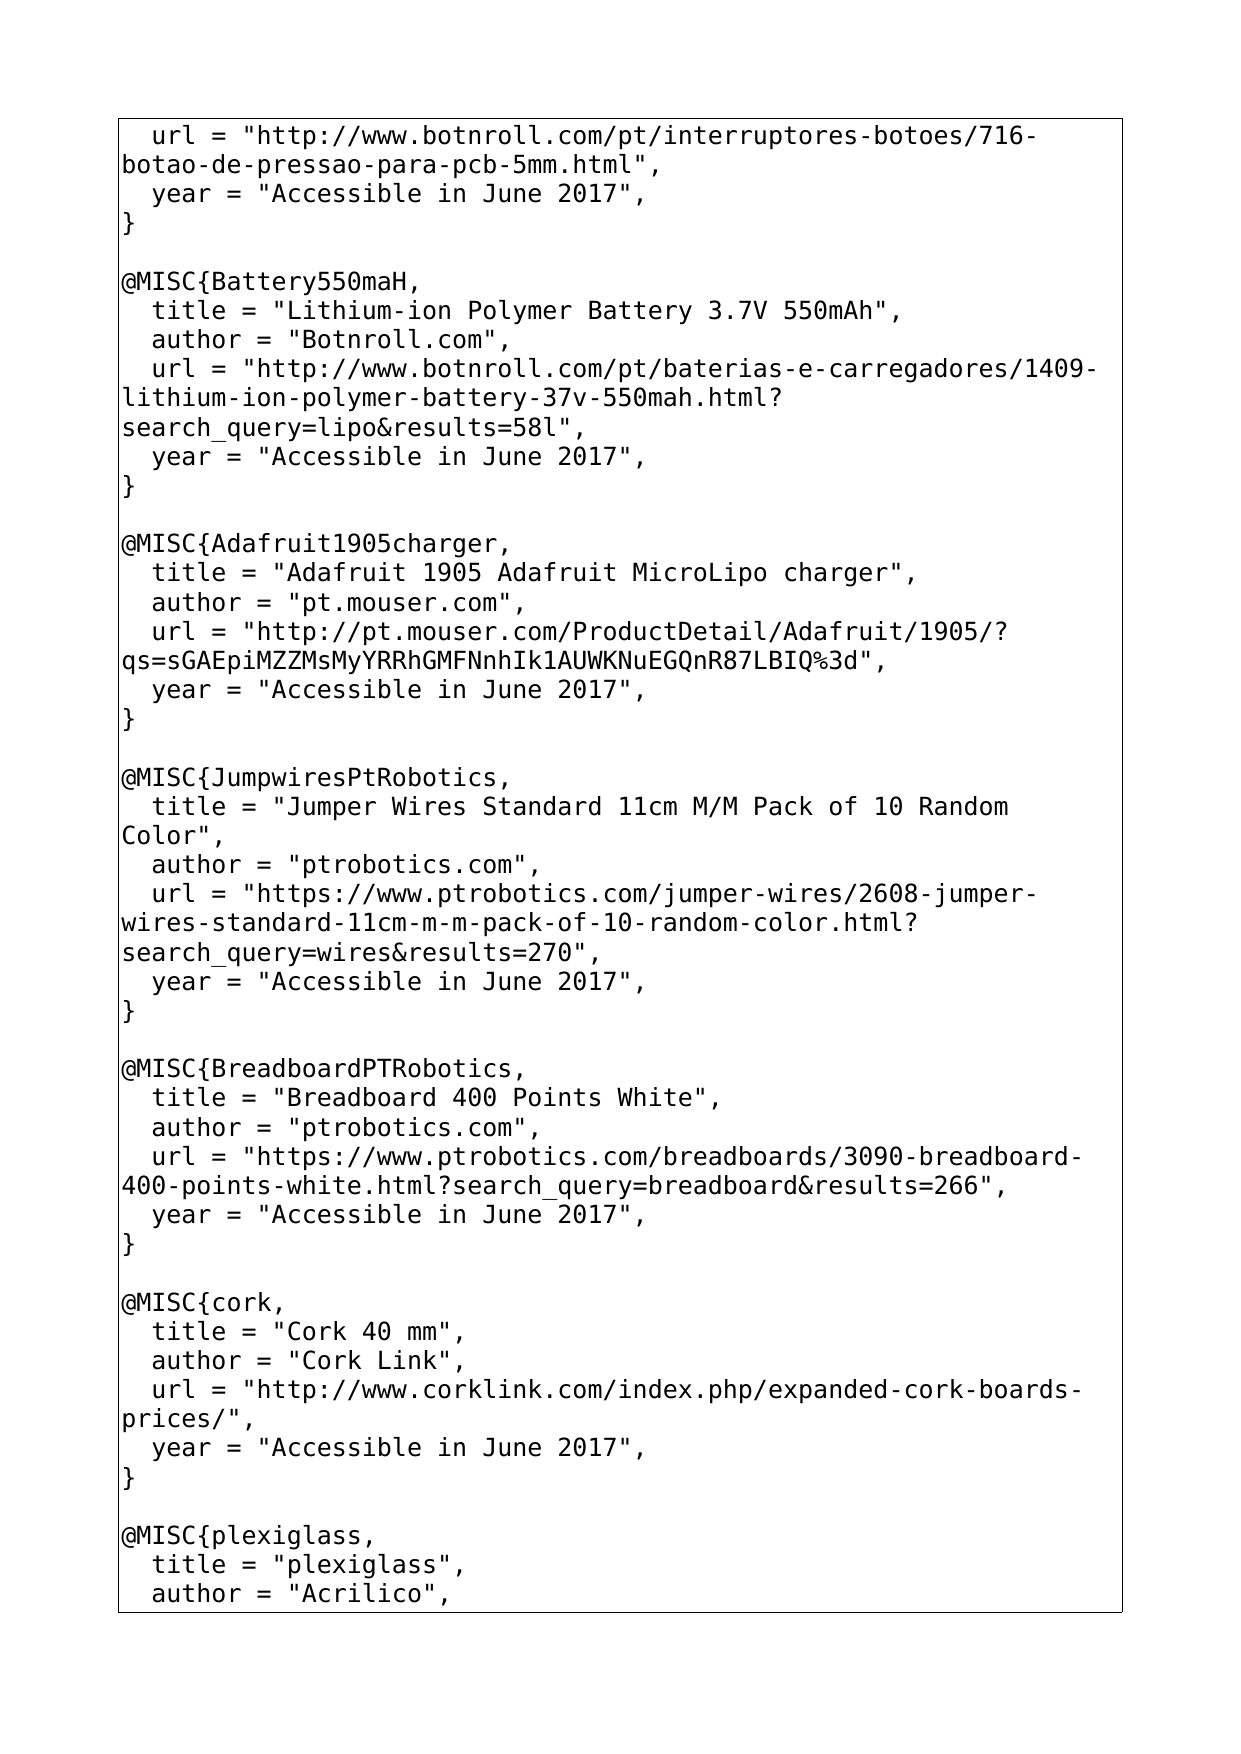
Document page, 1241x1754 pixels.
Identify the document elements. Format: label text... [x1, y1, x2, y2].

table_header url = "http://www.botnroll.com/pt/interruptores-botoes/716-botao-de-pressao-para-pcb-5mm.html", year = "Accessible in June 2017", } @MISC{Battery550maH, title = "Lithium-ion Polymer Battery 3.7V 550mAh", author = "Botnroll.com", url = "http://www.botnroll.com/pt/baterias-e-carregadores/1409-lithium-ion-polymer-battery-37v-550mah.html?search_query=lipo&results=58l", year = "Accessible in June 2017", } @MISC{Adafruit1905charger, title = "Adafruit 1905 Adafruit MicroLipo charger", author = "pt.mouser.com", url = "http://pt.mouser.com/ProductDetail/Adafruit/1905/?qs=sGAEpiMZZMsMyYRRhGMFNnhIk1AUWKNuEGQnR87LBIQ%3d", year = "Accessible in June 2017", } @MISC{JumpwiresPtRobotics, title = "Jumper Wires Standard 11cm M/M Pack of 10 Random Color", author = "ptrobotics.com", url = "https://www.ptrobotics.com/jumper-wires/2608-jumper-wires-standard-11cm-m-m-pack-of-10-random-color.html?search_query=wires&results=270", year = "Accessible in June 2017", } @MISC{BreadboardPTRobotics, title = "Breadboard 400 Points White", author = "ptrobotics.com", url = "https://www.ptrobotics.com/breadboards/3090-breadboard-400-points-white.html?search_query=breadboard&results=266", year = "Accessible in June 2017", } @MISC{cork, title = "Cork 40 mm", author = "Cork Link", url = "http://www.corklink.com/index.php/expanded-cork-boards-prices/", year = "Accessible in June 2017", } @MISC{plexiglass, title = "plexiglass", author = "Acrilico", [119, 119, 1122, 1612]
